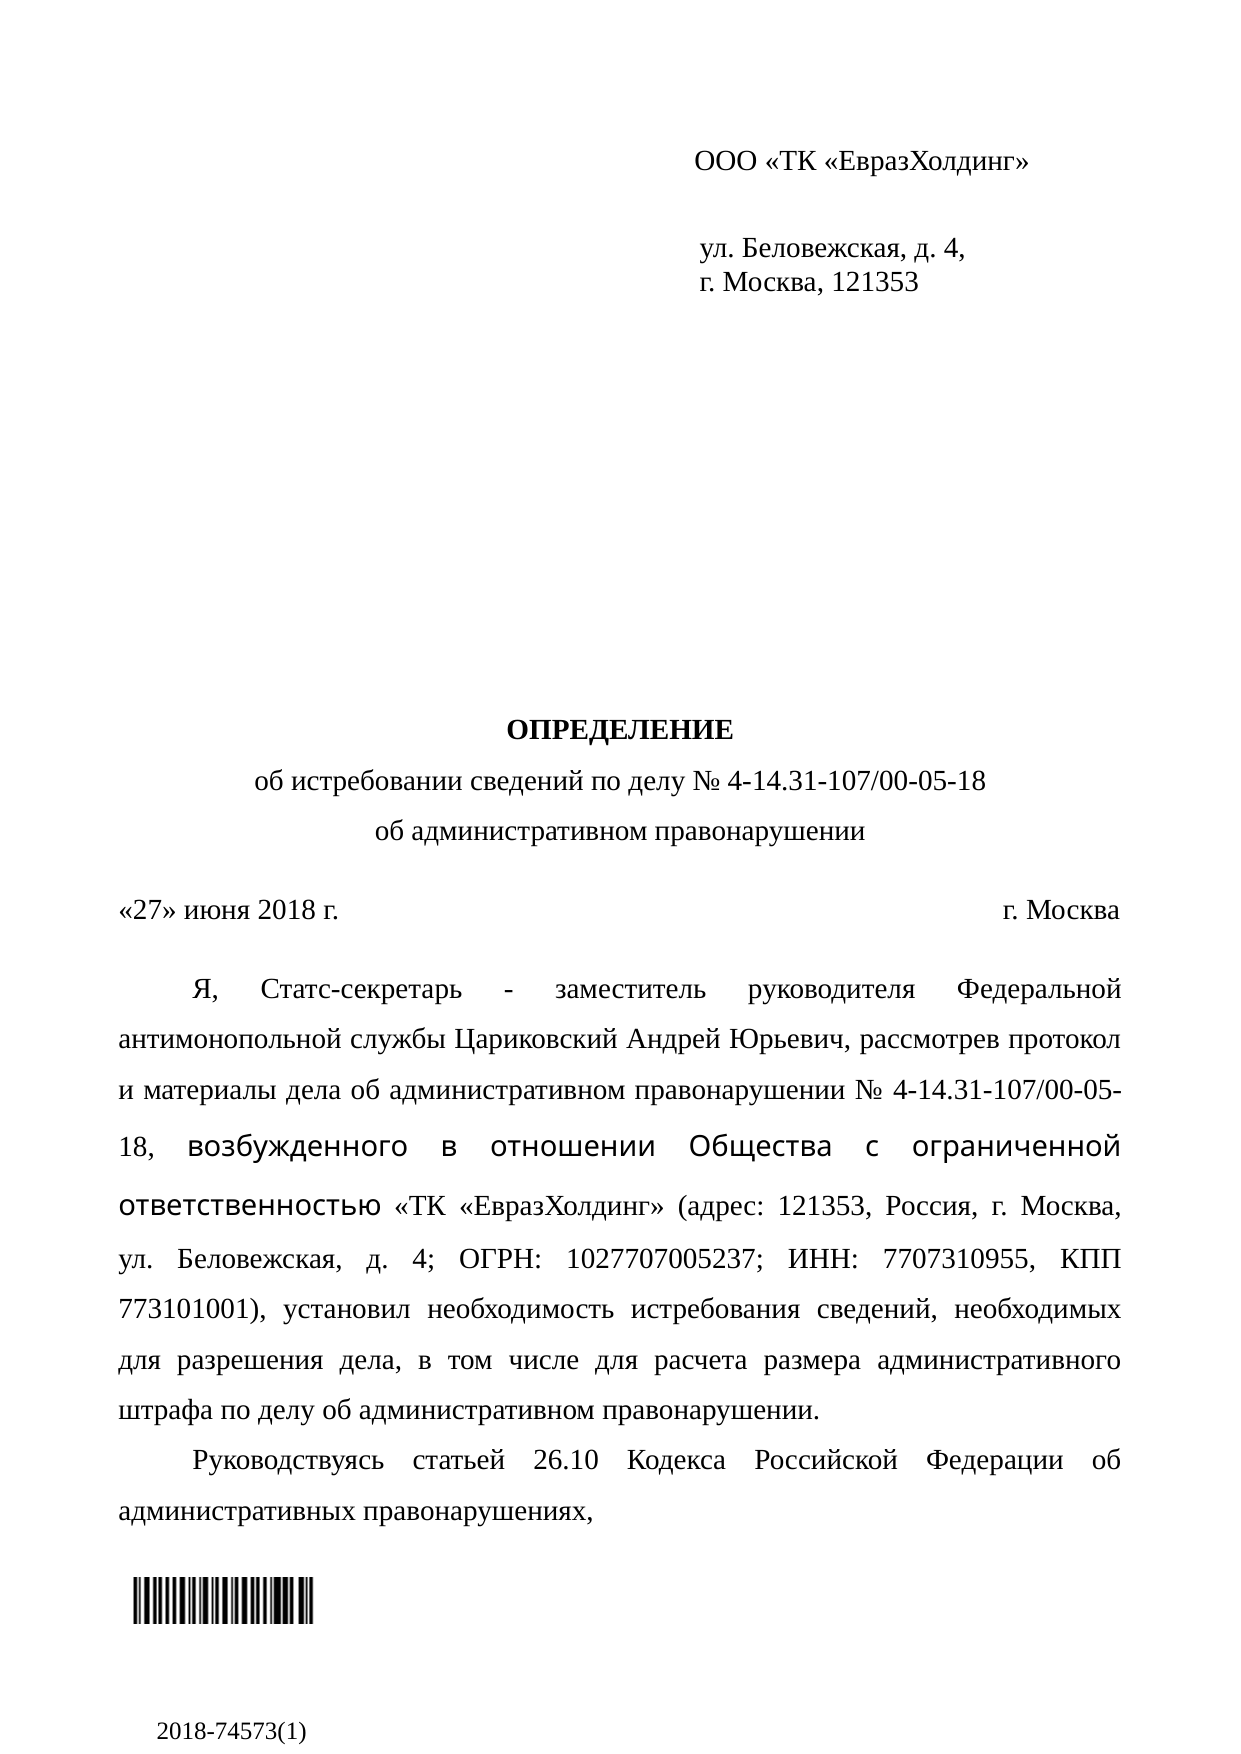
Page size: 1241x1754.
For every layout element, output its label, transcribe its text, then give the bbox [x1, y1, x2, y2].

picture [118, 1577, 331, 1624]
text ул. Беловежская, д. 4, [699, 230, 1122, 264]
text «27» июня 2018 г. г. Москва [118, 892, 1122, 926]
text об административном правонарушении [118, 813, 1122, 847]
text ОПРЕДЕЛЕНИЕ [118, 712, 1122, 746]
subtitle ООО «ТК «ЕвразХолдинг» [118, 143, 1122, 177]
text г. Москва, 121353 [699, 264, 1122, 297]
text об истребовании сведений по делу № 4-14.31-107/00-05-18 [118, 763, 1122, 796]
text Руководствуясь статьей 26.10 Кодекса Российской Федерации об административных правонарушениях, [118, 1442, 1122, 1526]
text Я, Статс-секретарь - заместитель руководителя Федеральной антимонопольной службы Цариковский Андрей Юрьевич, рассмотрев протокол и материалы дела об административном правонарушении № 4-14.31-107/00-05-18, возбужденного в отношении Общества с ограниченной ответственностью «ТК «ЕвразХолдинг» (адрес: 121353, Россия, г. Москва, ул. Беловежская, д. 4; ОГРН: 1027707005237; ИНН: 7707310955, КПП 773101001), установил необходимость истребования сведений, необходимых для разрешения дела, в том числе для расчета размера административного штрафа по делу об административном правонарушении. [118, 971, 1122, 1426]
